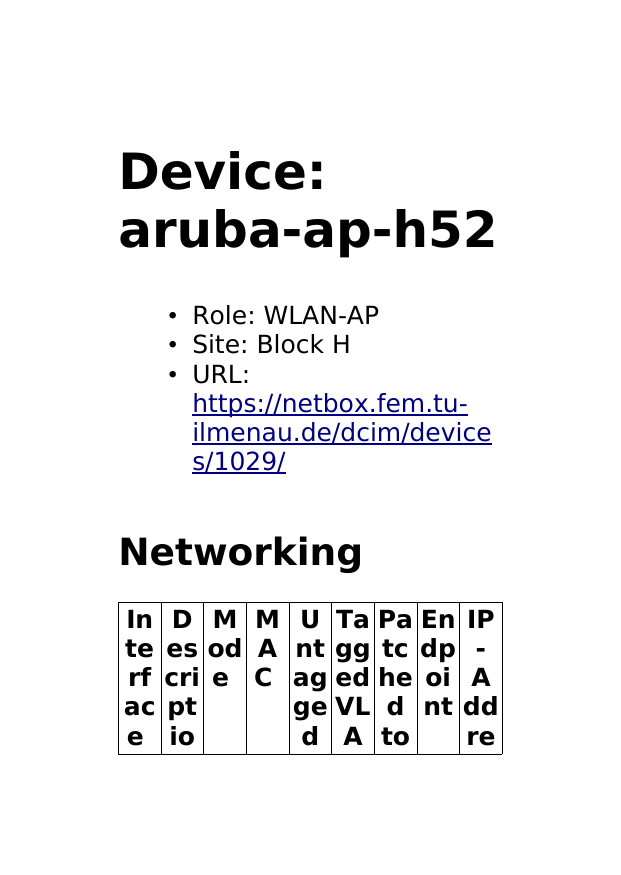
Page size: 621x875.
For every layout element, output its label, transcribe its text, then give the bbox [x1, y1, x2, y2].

list Site: Block H [177, 331, 502, 360]
table_header Interface [119, 603, 161, 754]
subtitle Device: aruba-ap-h52 [118, 143, 502, 259]
table_header MAC [247, 603, 289, 754]
table_header Tagged VLA [332, 603, 374, 754]
list URL: https://netbox.fem.tu-ilmenau.de/dcim/devices/1029/ [177, 360, 502, 477]
table_header Endpoint [418, 603, 459, 754]
table_header Descriptio [162, 603, 203, 754]
table_header Patched to [375, 603, 417, 754]
subtitle Networking [118, 531, 502, 575]
list Role: WLAN-AP [177, 302, 502, 331]
table_header Untagged [290, 603, 331, 754]
table_header Mode [204, 603, 246, 754]
table_header IP-Addre [460, 603, 502, 754]
